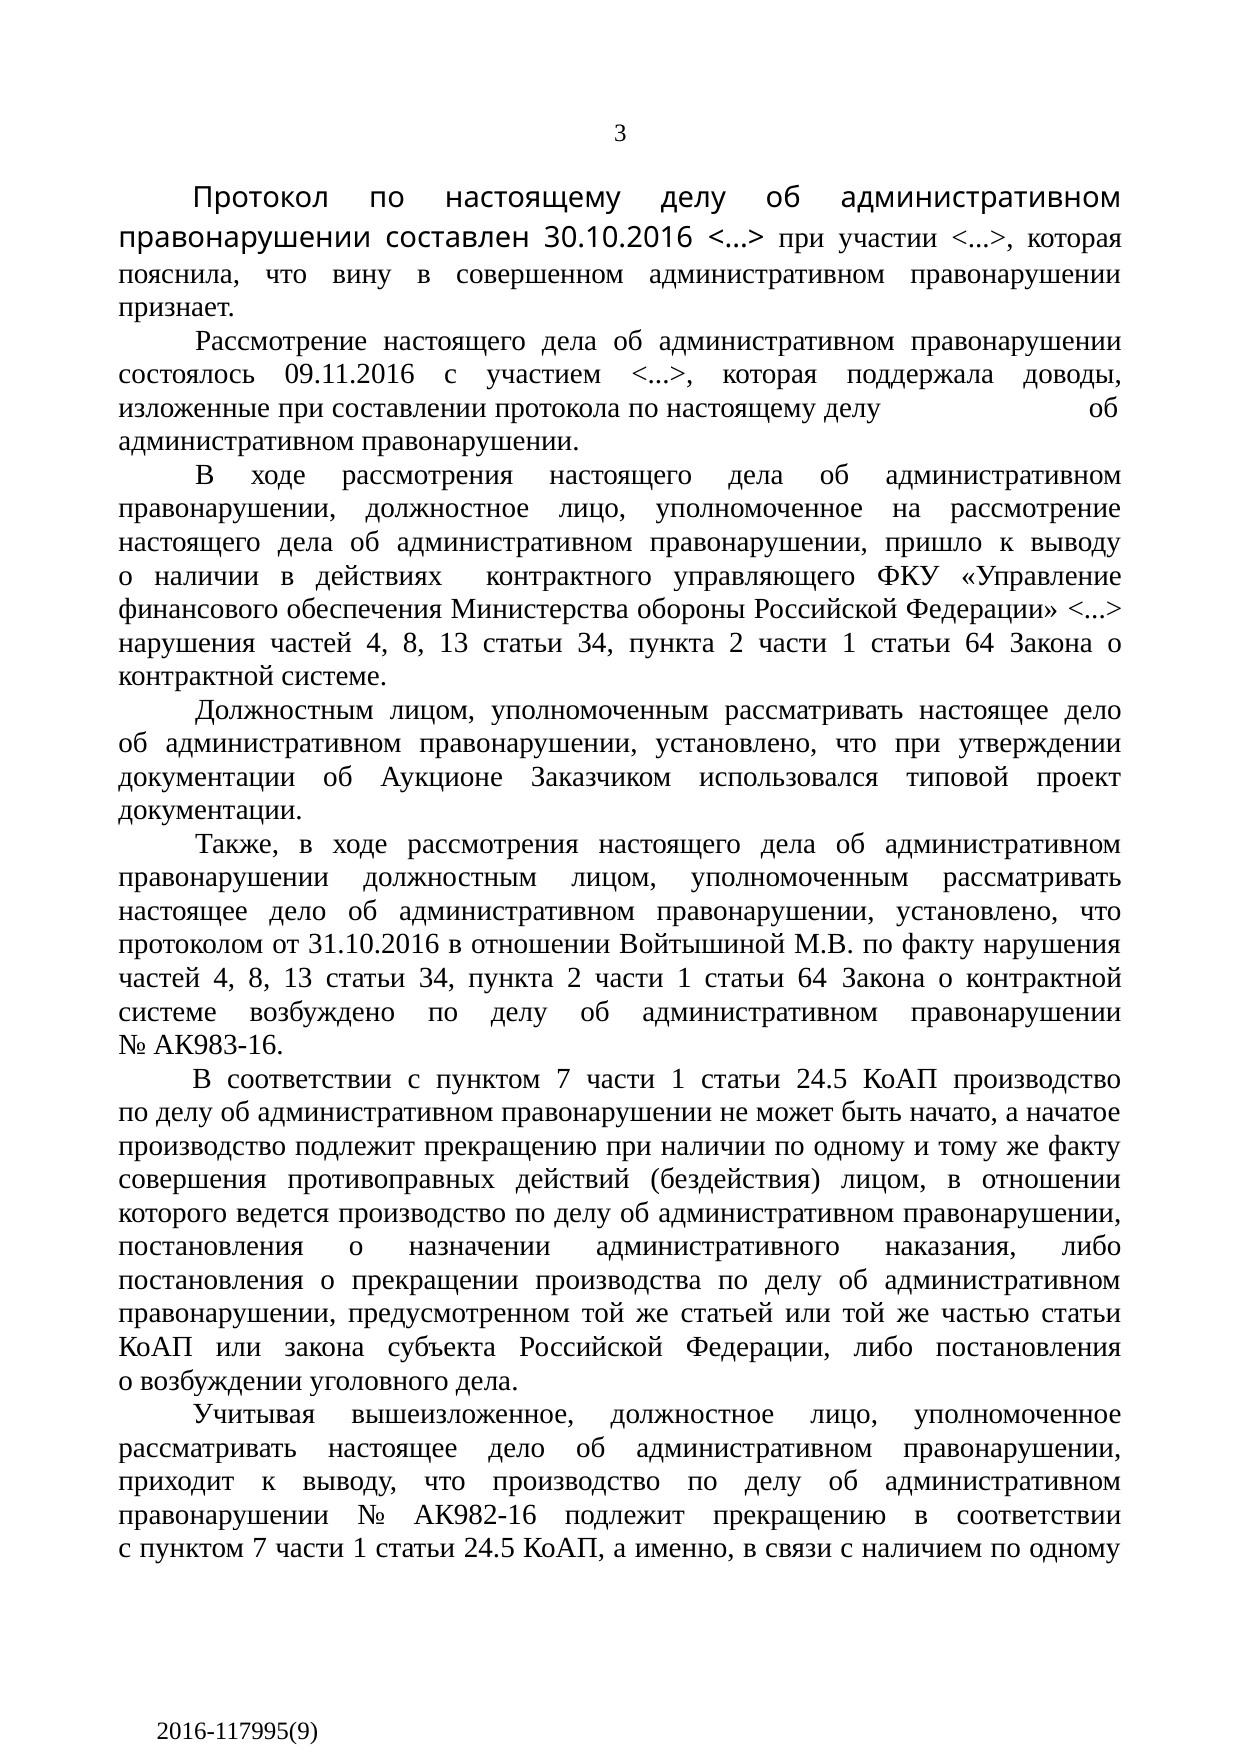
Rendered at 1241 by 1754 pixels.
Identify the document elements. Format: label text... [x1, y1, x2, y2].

text В ходе рассмотрения настоящего дела об административном правонарушении, должностное лицо, уполномоченное на рассмотрение настоящего дела об административном правонарушении, пришло к выводу о наличии в действиях контрактного управляющего ФКУ «Управление финансового обеспечения Министерства обороны Российской Федерации» <...> нарушения частей 4, 8, 13 статьи 34, пункта 2 части 1 статьи 64 Закона о контрактной системе. [118, 457, 1122, 692]
text Должностным лицом, уполномоченным рассматривать настоящее дело об административном правонарушении, установлено, что при утверждении документации об Аукционе Заказчиком использовался типовой проект документации. [118, 692, 1122, 826]
text Протокол по настоящему делу об административном правонарушении составлен 30.10.2016 <...> при участии <...>, которая пояснила, что вину в совершенном административном правонарушении признает. [118, 176, 1122, 323]
text Также, в ходе рассмотрения настоящего дела об административном правонарушении должностным лицом, уполномоченным рассматривать настоящее дело об административном правонарушении, установлено, что протоколом от 31.10.2016 в отношении Войтышиной М.В. по факту нарушения частей 4, 8, 13 статьи 34, пункта 2 части 1 статьи 64 Закона о контрактной системе возбуждено по делу об административном правонарушении № АК983-16. [118, 826, 1122, 1061]
text Рассмотрение настоящего дела об административном правонарушении состоялось 09.11.2016 с участием <...>, которая поддержала доводы, изложенные при составлении протокола по настоящему делу об административном правонарушении. [118, 323, 1122, 457]
text Учитывая вышеизложенное, должностное лицо, уполномоченное рассматривать настоящее дело об административном правонарушении, приходит к выводу, что производство по делу об административном правонарушении № АК982-16 подлежит прекращению в соответствии с пунктом 7 части 1 статьи 24.5 КоАП, а именно, в связи с наличием по одному [118, 1396, 1122, 1564]
text В соответствии с пунктом 7 части 1 статьи 24.5 КоАП производство по делу об административном правонарушении не может быть начато, а начатое производство подлежит прекращению при наличии по одному и тому же факту совершения противоправных действий (бездействия) лицом, в отношении которого ведется производство по делу об административном правонарушении, постановления о назначении административного наказания, либо постановления о прекращении производства по делу об административном правонарушении, предусмотренном той же статьей или той же частью статьи КоАП или закона субъекта Российской Федерации, либо постановления о возбуждении уголовного дела. [118, 1061, 1122, 1396]
